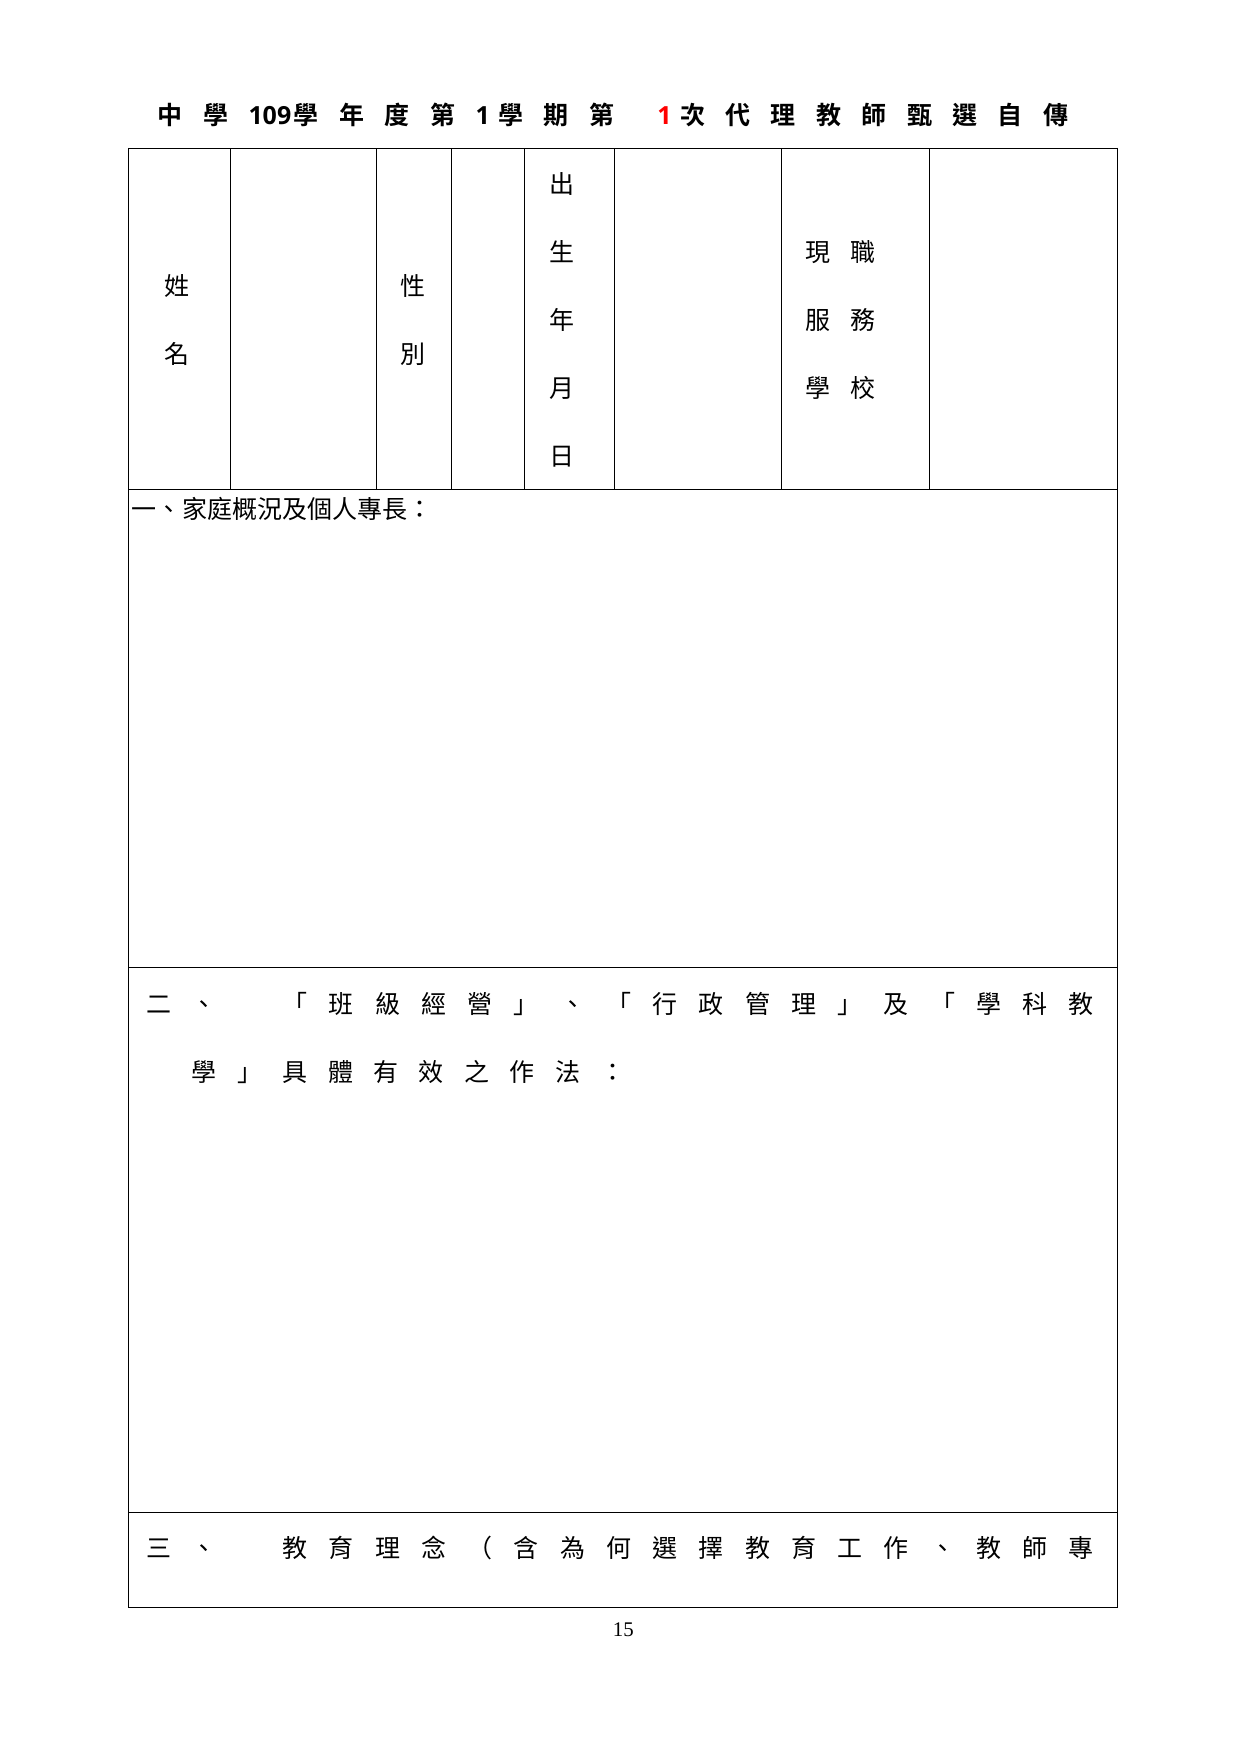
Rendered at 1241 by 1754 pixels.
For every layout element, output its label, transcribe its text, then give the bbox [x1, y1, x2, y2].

table_cell 家庭概況及個人專長： [129, 490, 1117, 967]
table_header 現職服務學校 [782, 149, 929, 488]
table_header 出 生 年月日 [525, 149, 614, 488]
table_header 性別 [377, 149, 451, 488]
table_cell 「班級經營」、「行政管理」及「學科教學」具體有效之作法： [129, 968, 1117, 1512]
table_header [615, 149, 781, 488]
table_header [452, 149, 524, 488]
table_header 姓名 [129, 149, 230, 488]
table_header [231, 149, 376, 488]
table_cell 教育理念（含為何選擇教育工作、教師專 [129, 1513, 1117, 1607]
text 臺北市民族實驗國民中學109學年度第1學期第 1 次代理教師甄選自傳 [55, 80, 1191, 148]
table_header [930, 149, 1117, 488]
